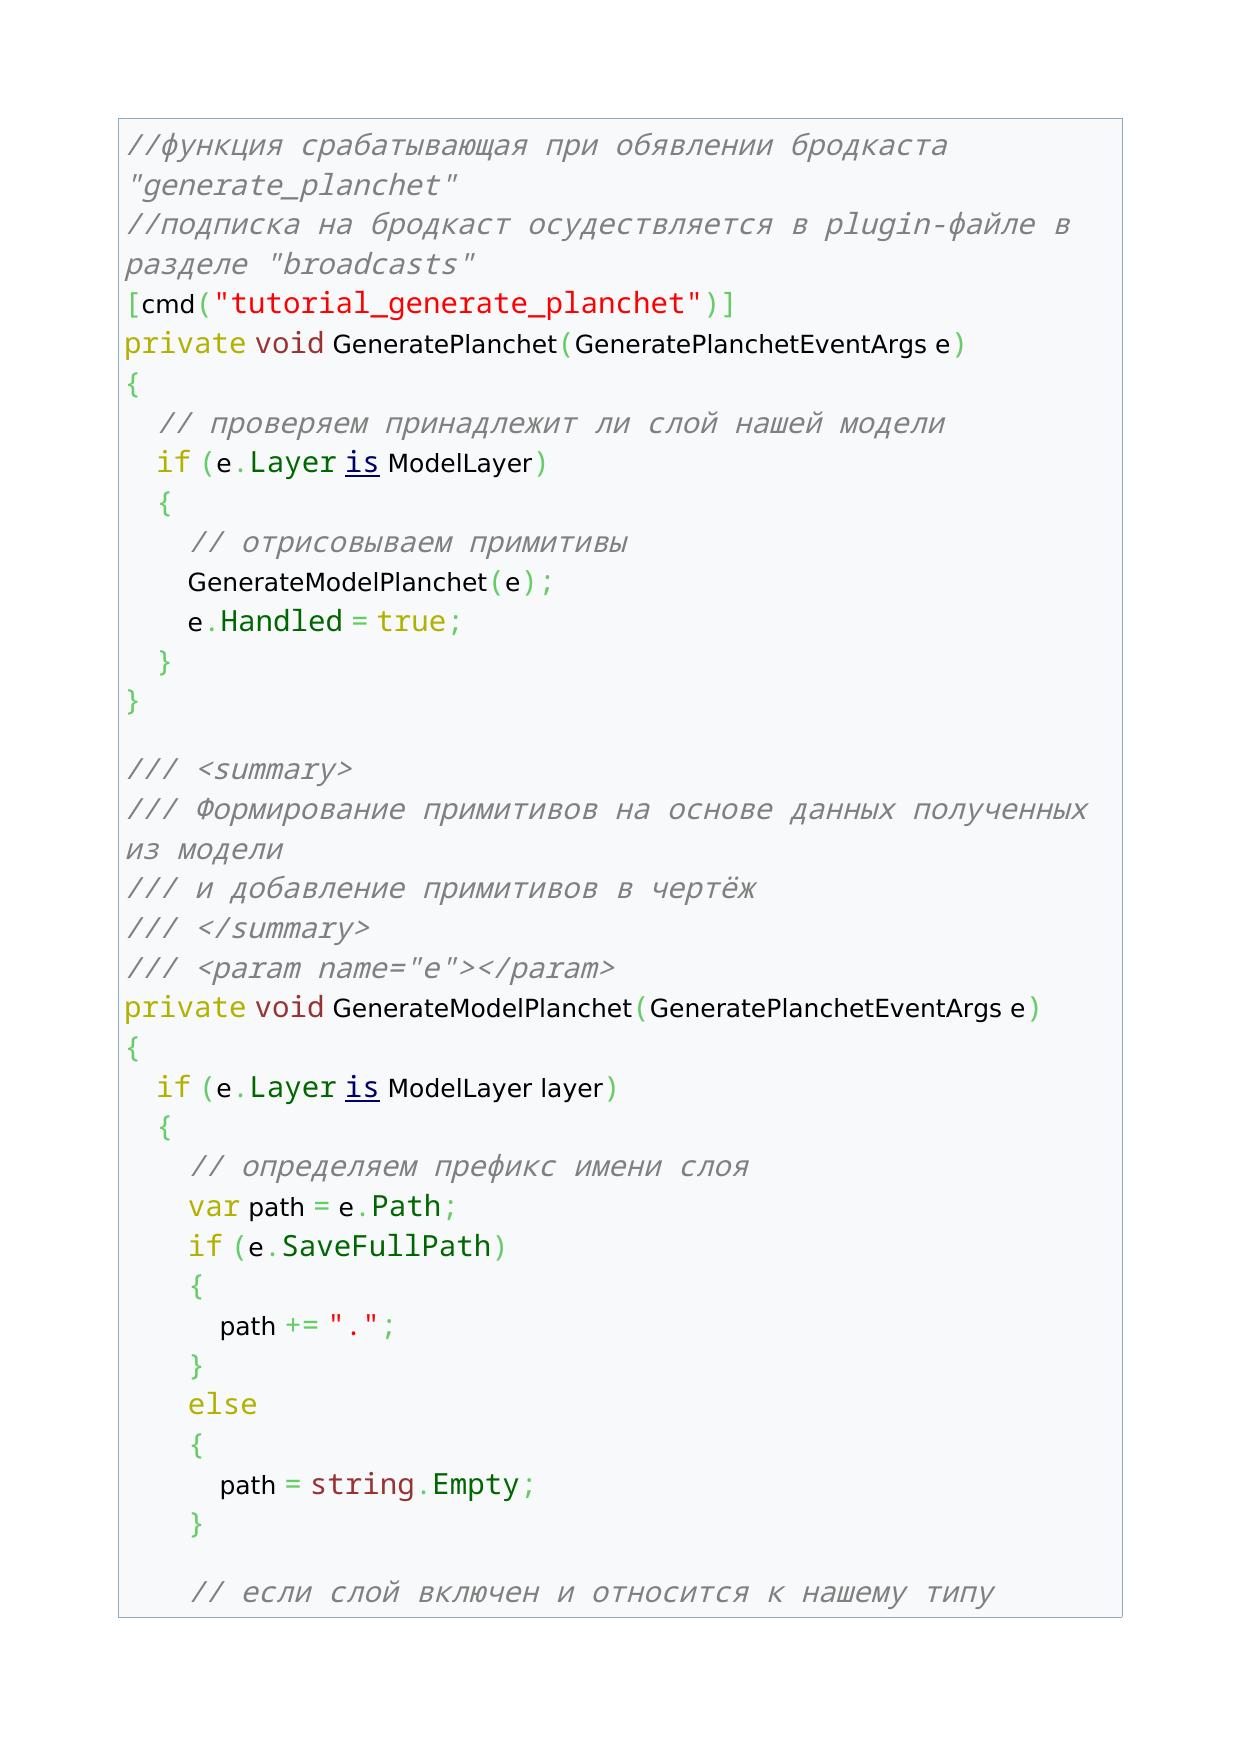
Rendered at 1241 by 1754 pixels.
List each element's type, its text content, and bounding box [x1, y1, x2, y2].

table_header //функция срабатывающая при обявлении бродкаста "generate_planchet" //подписка на бродкаст осудествляется в plugin-файле в разделе "broadcasts" [cmd("tutorial_generate_planchet")] private void GeneratePlanchet(GeneratePlanchetEventArgs e) { // проверяем принадлежит ли слой нашей модели if (e.Layer is ModelLayer) { // отрисовываем примитивы GenerateModelPlanchet(e); e.Handled = true; } } /// <summary> /// Формирование примитивов на основе данных полученных из модели /// и добавление примитивов в чертёж /// </summary> /// <param name="e"></param> private void GenerateModelPlanchet(GeneratePlanchetEventArgs e) { if (e.Layer is ModelLayer layer) { // определяем префикс имени слоя var path = e.Path; if (e.SaveFullPath) { path += "."; } else { path = string.Empty; } // если слой включен и относится к нашему типу [119, 119, 1122, 1617]
